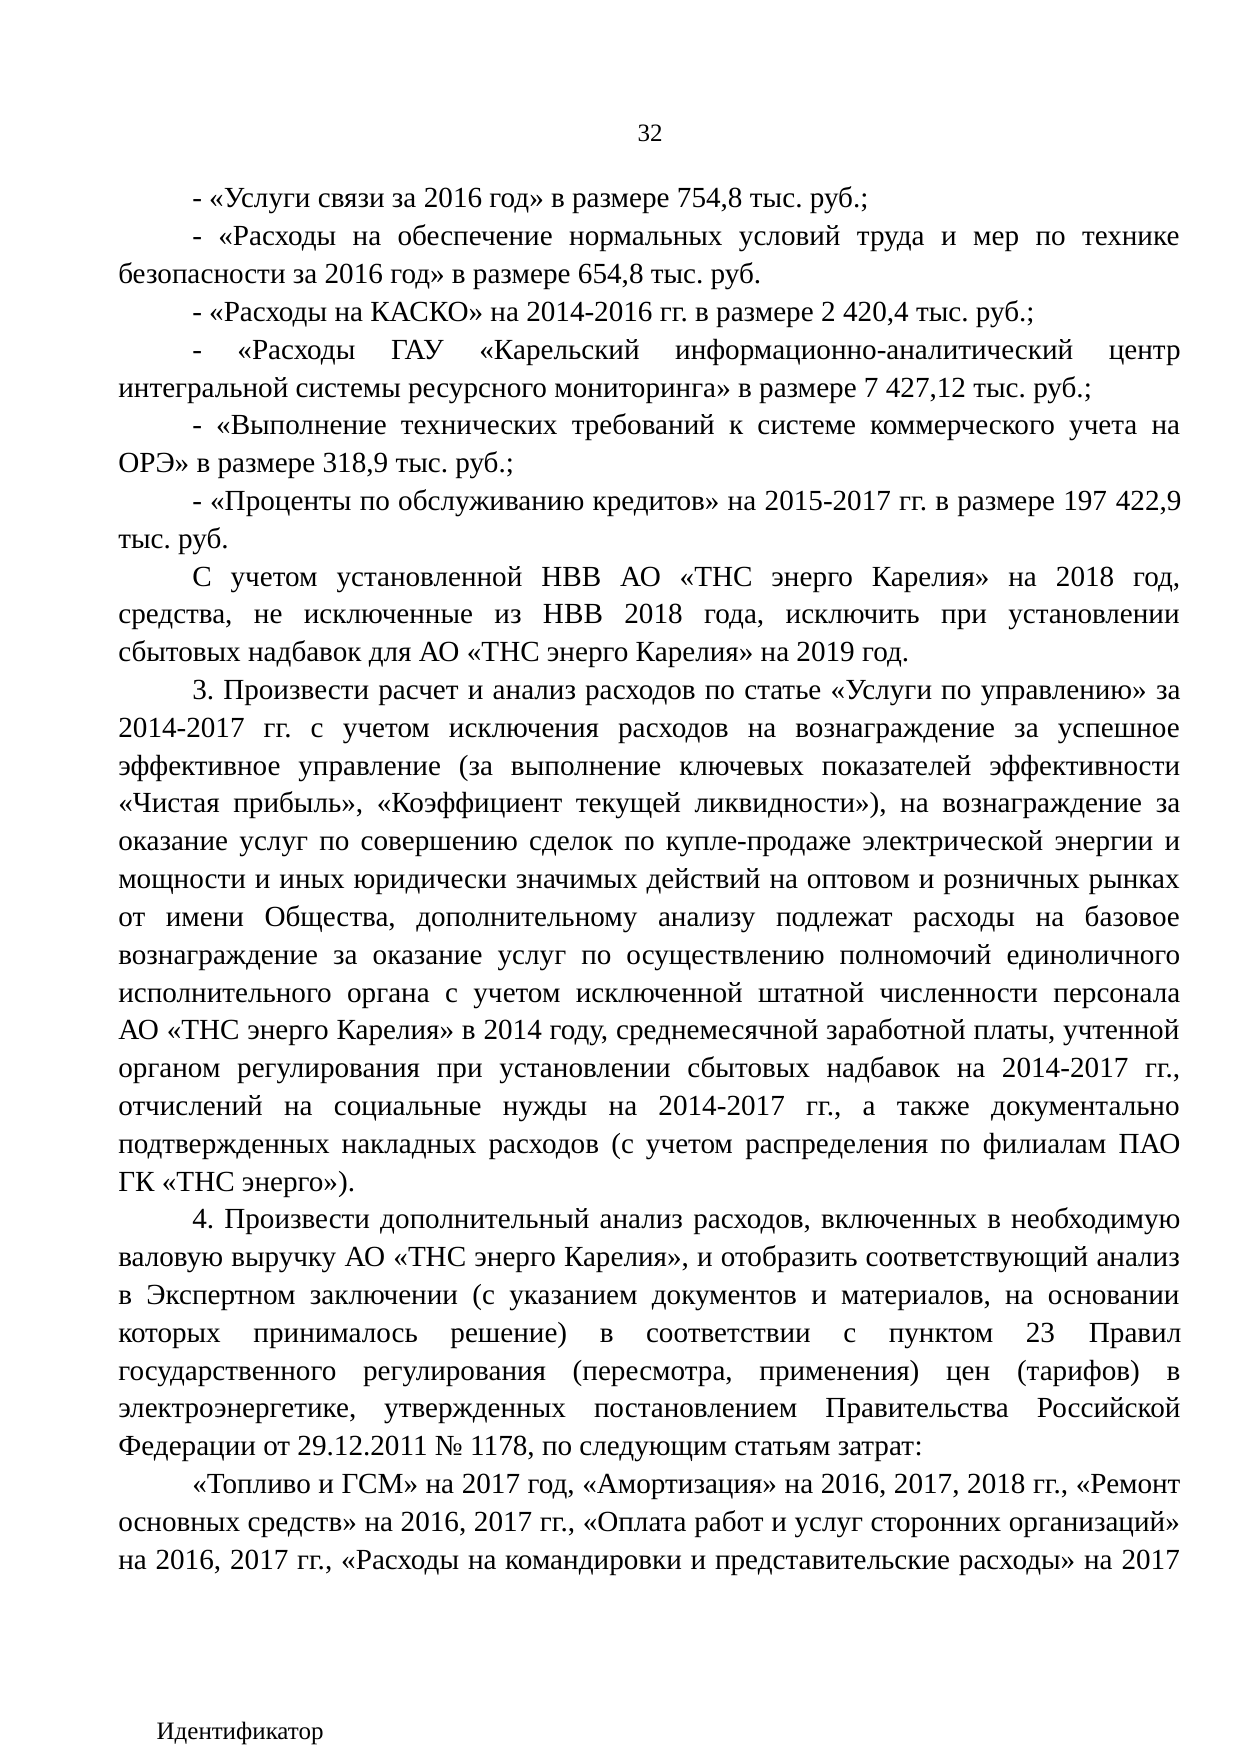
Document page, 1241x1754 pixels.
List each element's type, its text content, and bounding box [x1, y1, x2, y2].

text С учетом установленной НВВ АО «ТНС энерго Карелия» на 2018 год, средства, не исключенные из НВВ 2018 года, исключить при установлении сбытовых надбавок для АО «ТНС энерго Карелия» на 2019 год. [118, 554, 1181, 668]
text - «Расходы на КАСКО» на 2014-2016 гг. в размере 2 420,4 тыс. руб.; [118, 290, 1181, 328]
text - «Расходы на обеспечение нормальных условий труда и мер по технике безопасности за 2016 год» в размере 654,8 тыс. руб. [118, 214, 1181, 290]
text - «Проценты по обслуживанию кредитов» на 2015-2017 гг. в размере 197 422,9 тыс. руб. [118, 479, 1181, 554]
text 4. Произвести дополнительный анализ расходов, включенных в необходимую валовую выручку АО «ТНС энерго Карелия», и отобразить соответствующий анализ в Экспертном заключении (с указанием документов и материалов, на основании которых принималось решение) в соответствии с пунктом 23 Правил государственного регулирования (пересмотра, применения) цен (тарифов) в электроэнергетике, утвержденных постановлением Правительства Российской Федерации от 29.12.2011 № 1178, по следующим статьям затрат: [118, 1197, 1181, 1462]
text «Топливо и ГСМ» на 2017 год, «Амортизация» на 2016, 2017, 2018 гг., «Ремонт основных средств» на 2016, 2017 гг., «Оплата работ и услуг сторонних организаций» на 2016, 2017 гг., «Расходы на командировки и представительские расходы» на 2017 [118, 1462, 1181, 1575]
text - «Выполнение технических требований к системе коммерческого учета на ОРЭ» в размере 318,9 тыс. руб.; [118, 403, 1181, 479]
text 3. Произвести расчет и анализ расходов по статье «Услуги по управлению» за 2014-2017 гг. с учетом исключения расходов на вознаграждение за успешное эффективное управление (за выполнение ключевых показателей эффективности «Чистая прибыль», «Коэффициент текущей ликвидности»), на вознаграждение за оказание услуг по совершению сделок по купле-продаже электрической энергии и мощности и иных юридически значимых действий на оптовом и розничных рынках от имени Общества, дополнительному анализу подлежат расходы на базовое вознаграждение за оказание услуг по осуществлению полномочий единоличного исполнительного органа с учетом исключенной штатной численности персонала АО «ТНС энерго Карелия» в 2014 году, среднемесячной заработной платы, учтенной органом регулирования при установлении сбытовых надбавок на 2014-2017 гг., отчислений на социальные нужды на 2014-2017 гг., а также документально подтвержденных накладных расходов (с учетом распределения по филиалам ПАО ГК «ТНС энерго»). [118, 668, 1181, 1197]
text - «Услуги связи за 2016 год» в размере 754,8 тыс. руб.; [118, 176, 1181, 214]
text - «Расходы ГАУ «Карельский информационно-аналитический центр интегральной системы ресурсного мониторинга» в размере 7 427,12 тыс. руб.; [118, 328, 1181, 403]
